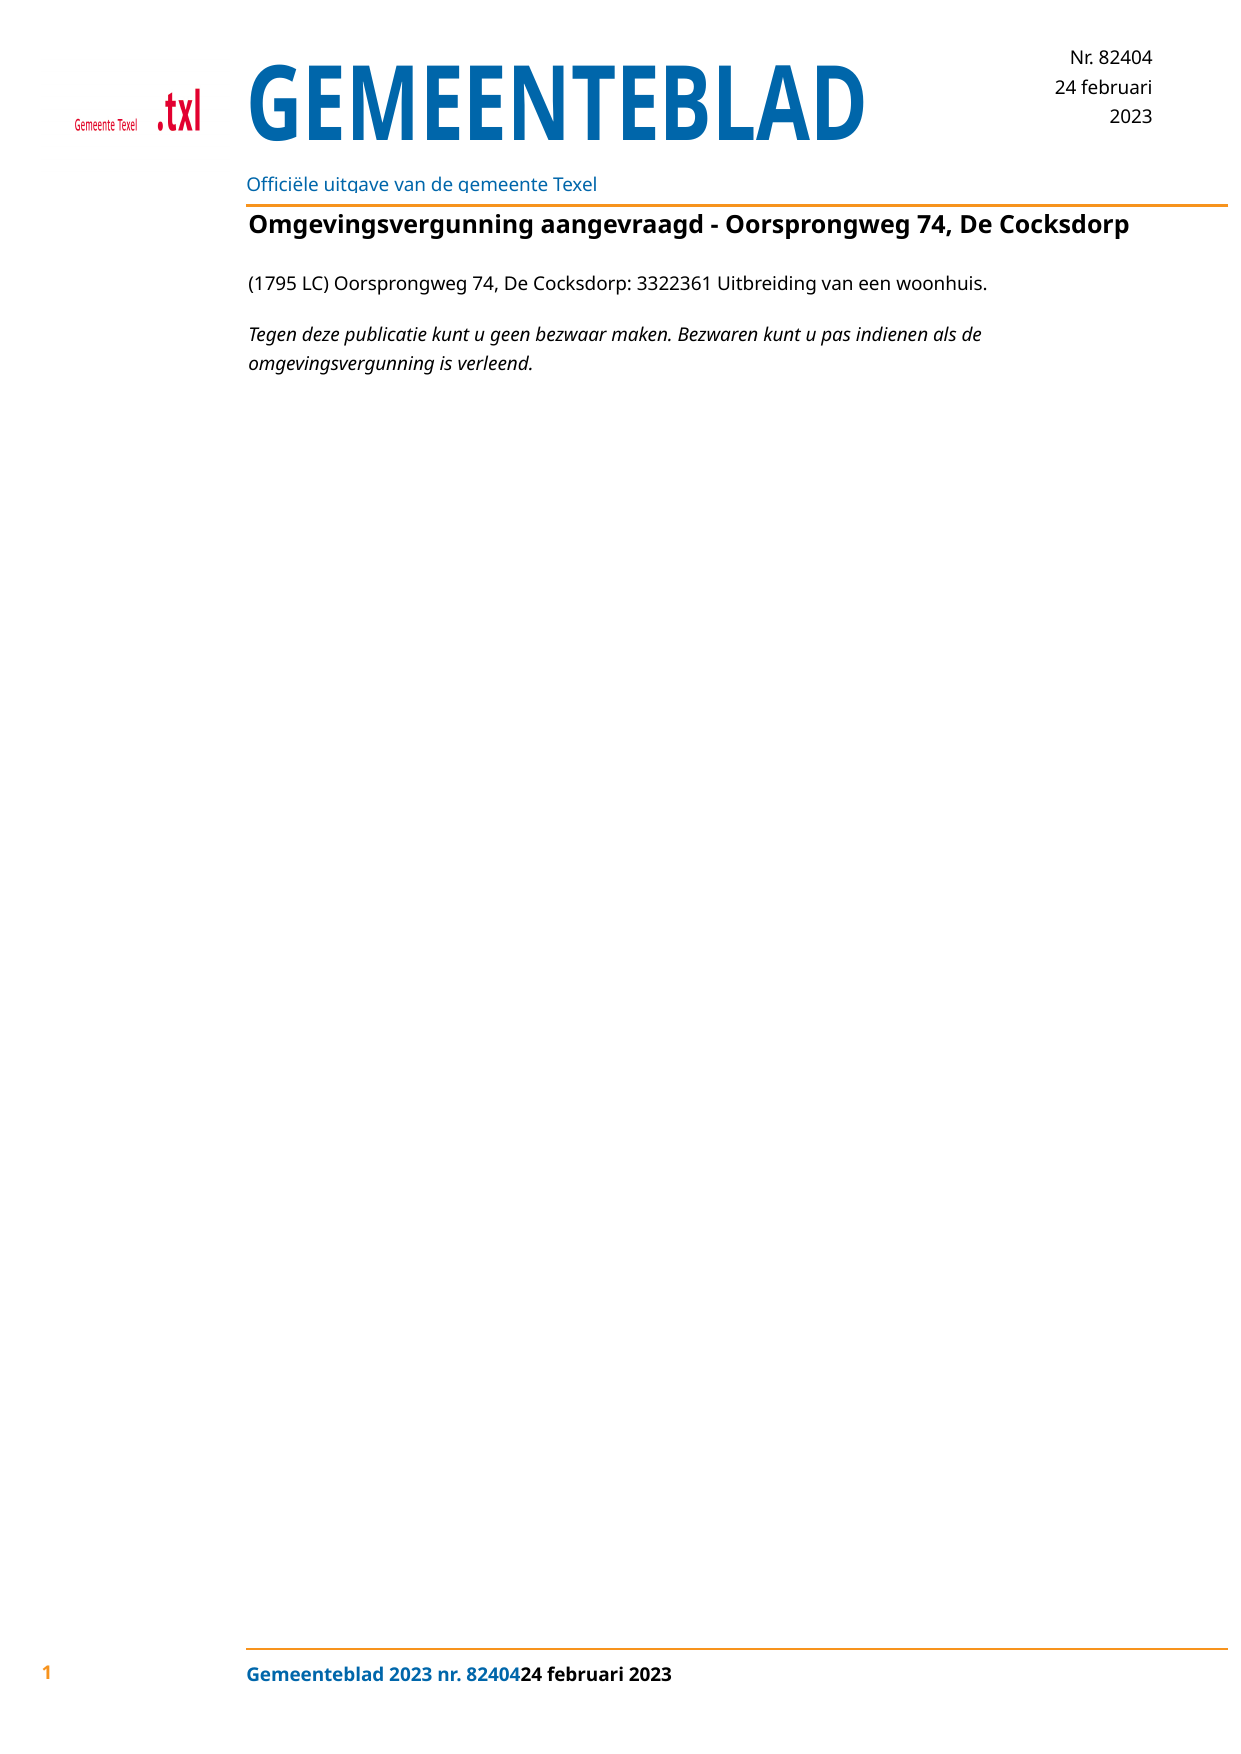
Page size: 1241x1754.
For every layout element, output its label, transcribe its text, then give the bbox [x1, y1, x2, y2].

text (1795 LC) Oorsprongweg 74, De Cocksdorp: 3322361 Uitbreiding van een woonhuis. [248, 270, 1152, 296]
picture [41, 47, 231, 172]
text Omgevingsvergunning aangevraagd - Oorsprongweg 74, De Cocksdorp [248, 207, 1152, 241]
text Tegen deze publicatie kunt u geen bezwaar maken. Bezwaren kunt u pas indienen als de omgevingsvergunning is verleend. [248, 321, 1152, 376]
